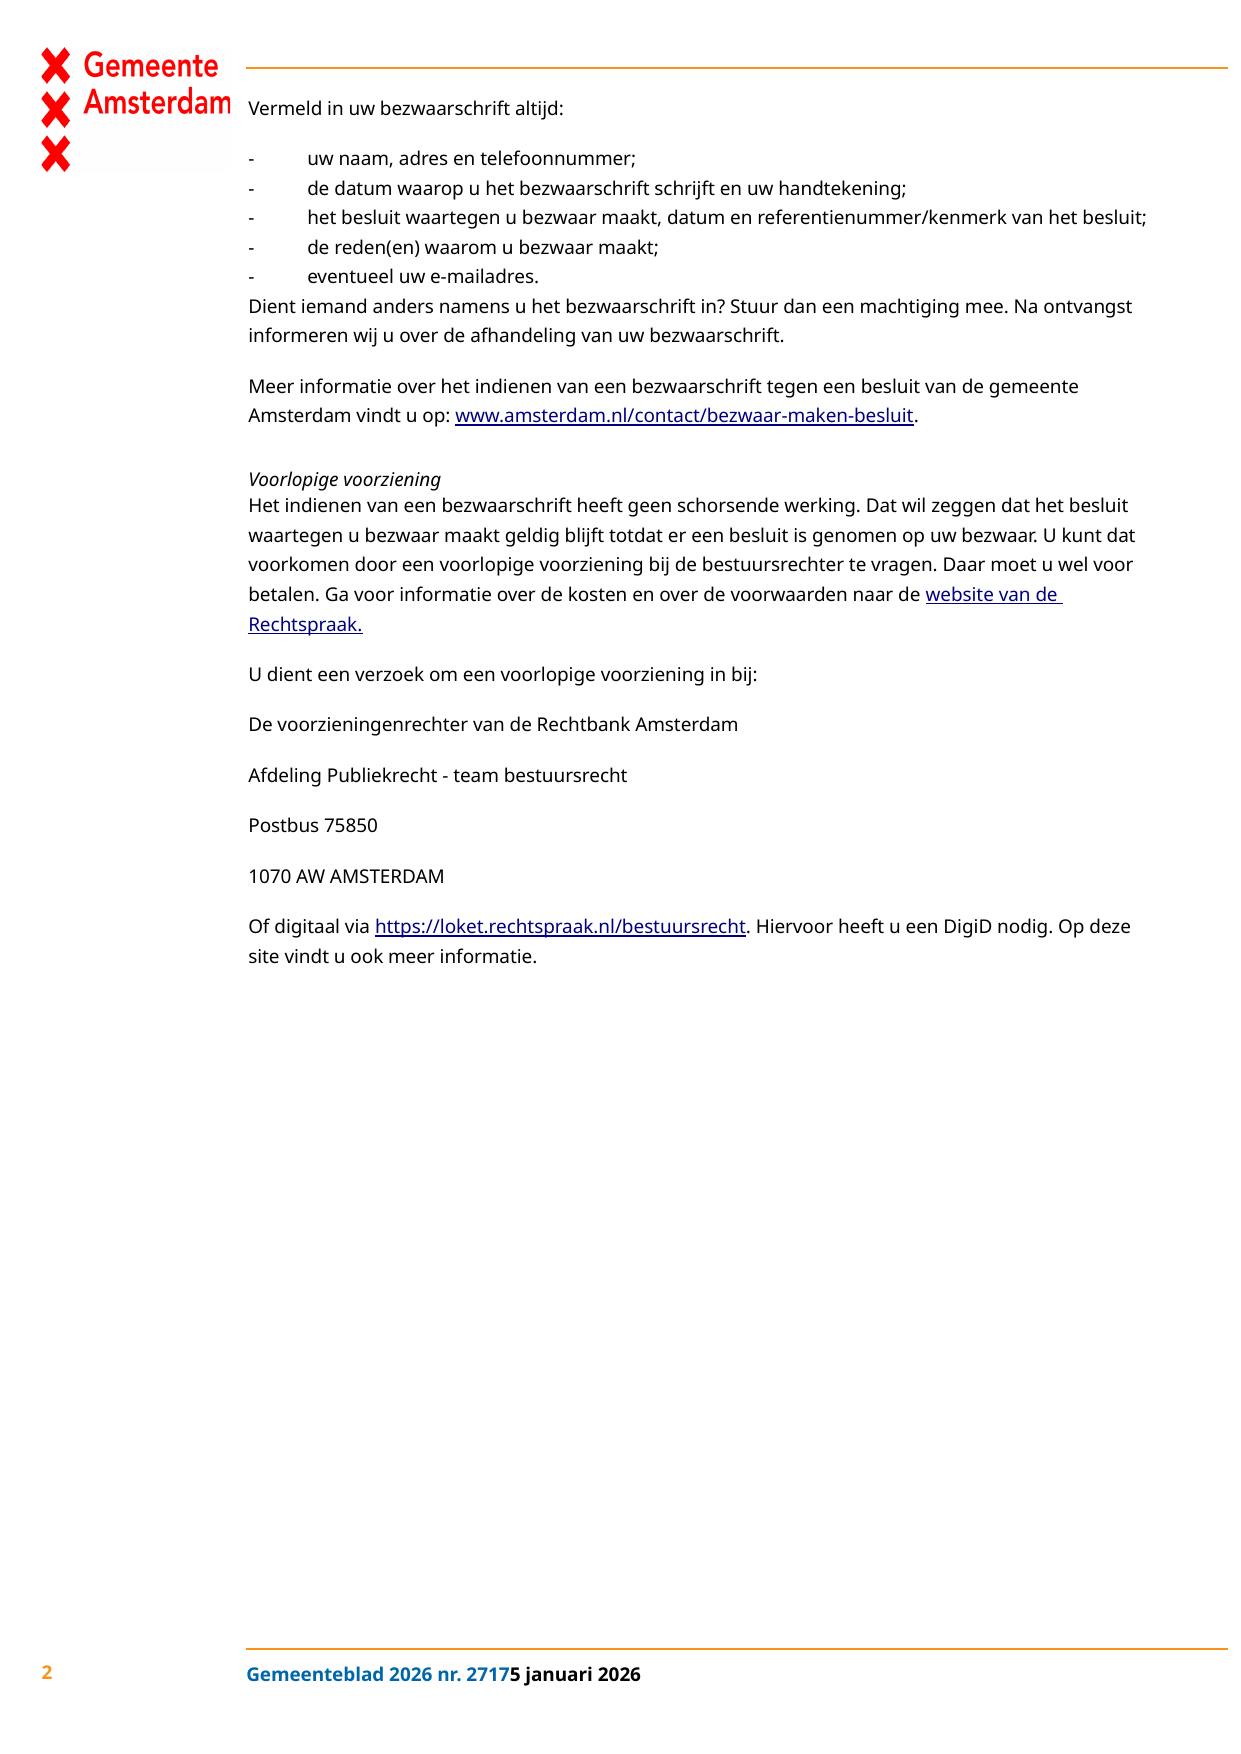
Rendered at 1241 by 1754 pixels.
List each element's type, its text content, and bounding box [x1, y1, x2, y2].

list het besluit waartegen u bezwaar maakt, datum en referentienummer/kenmerk van het besluit; [248, 204, 1152, 230]
text Vermeld in uw bezwaarschrift altijd: [248, 95, 1152, 121]
list de reden(en) waarom u bezwaar maakt; [248, 234, 1152, 260]
list eventueel uw e-mailadres. [248, 263, 1152, 289]
text Dient iemand anders namens u het bezwaarschrift in? Stuur dan een machtiging mee. Na ontvangst informeren wij u over de afhandeling van uw bezwaarschrift. [248, 293, 1152, 348]
text 1070 AW AMSTERDAM [248, 863, 1152, 888]
list uw naam, adres en telefoonnummer; [248, 145, 1152, 171]
text Postbus 75850 [248, 812, 1152, 838]
text Of digitaal via https://loket.rechtspraak.nl/bestuursrecht. Hiervoor heeft u een DigiD nodig. Op deze site vindt u ook meer informatie. [248, 913, 1152, 968]
text Afdeling Publiekrecht - team bestuursrecht [248, 762, 1152, 788]
text Meer informatie over het indienen van een bezwaarschrift tegen een besluit van de gemeente Amsterdam vindt u op: www.amsterdam.nl/contact/bezwaar-maken-besluit. [248, 373, 1152, 428]
list de datum waarop u het bezwaarschrift schrijft en uw handtekening; [248, 175, 1152, 201]
picture [41, 47, 231, 172]
text De voorzieningenrechter van de Rechtbank Amsterdam [248, 712, 1152, 737]
text U dient een verzoek om een voorlopige voorziening in bij: [248, 661, 1152, 687]
text Voorlopige voorziening [248, 467, 1152, 492]
text Het indienen van een bezwaarschrift heeft geen schorsende werking. Dat wil zeggen dat het besluit waartegen u bezwaar maakt geldig blijft totdat er een besluit is genomen op uw bezwaar. U kunt dat voorkomen door een voorlopige voorziening bij de bestuursrechter te vragen. Daar moet u wel voor betalen. Ga voor informatie over de kosten en over de voorwaarden naar de website van de Rechtspraak. [248, 492, 1152, 636]
